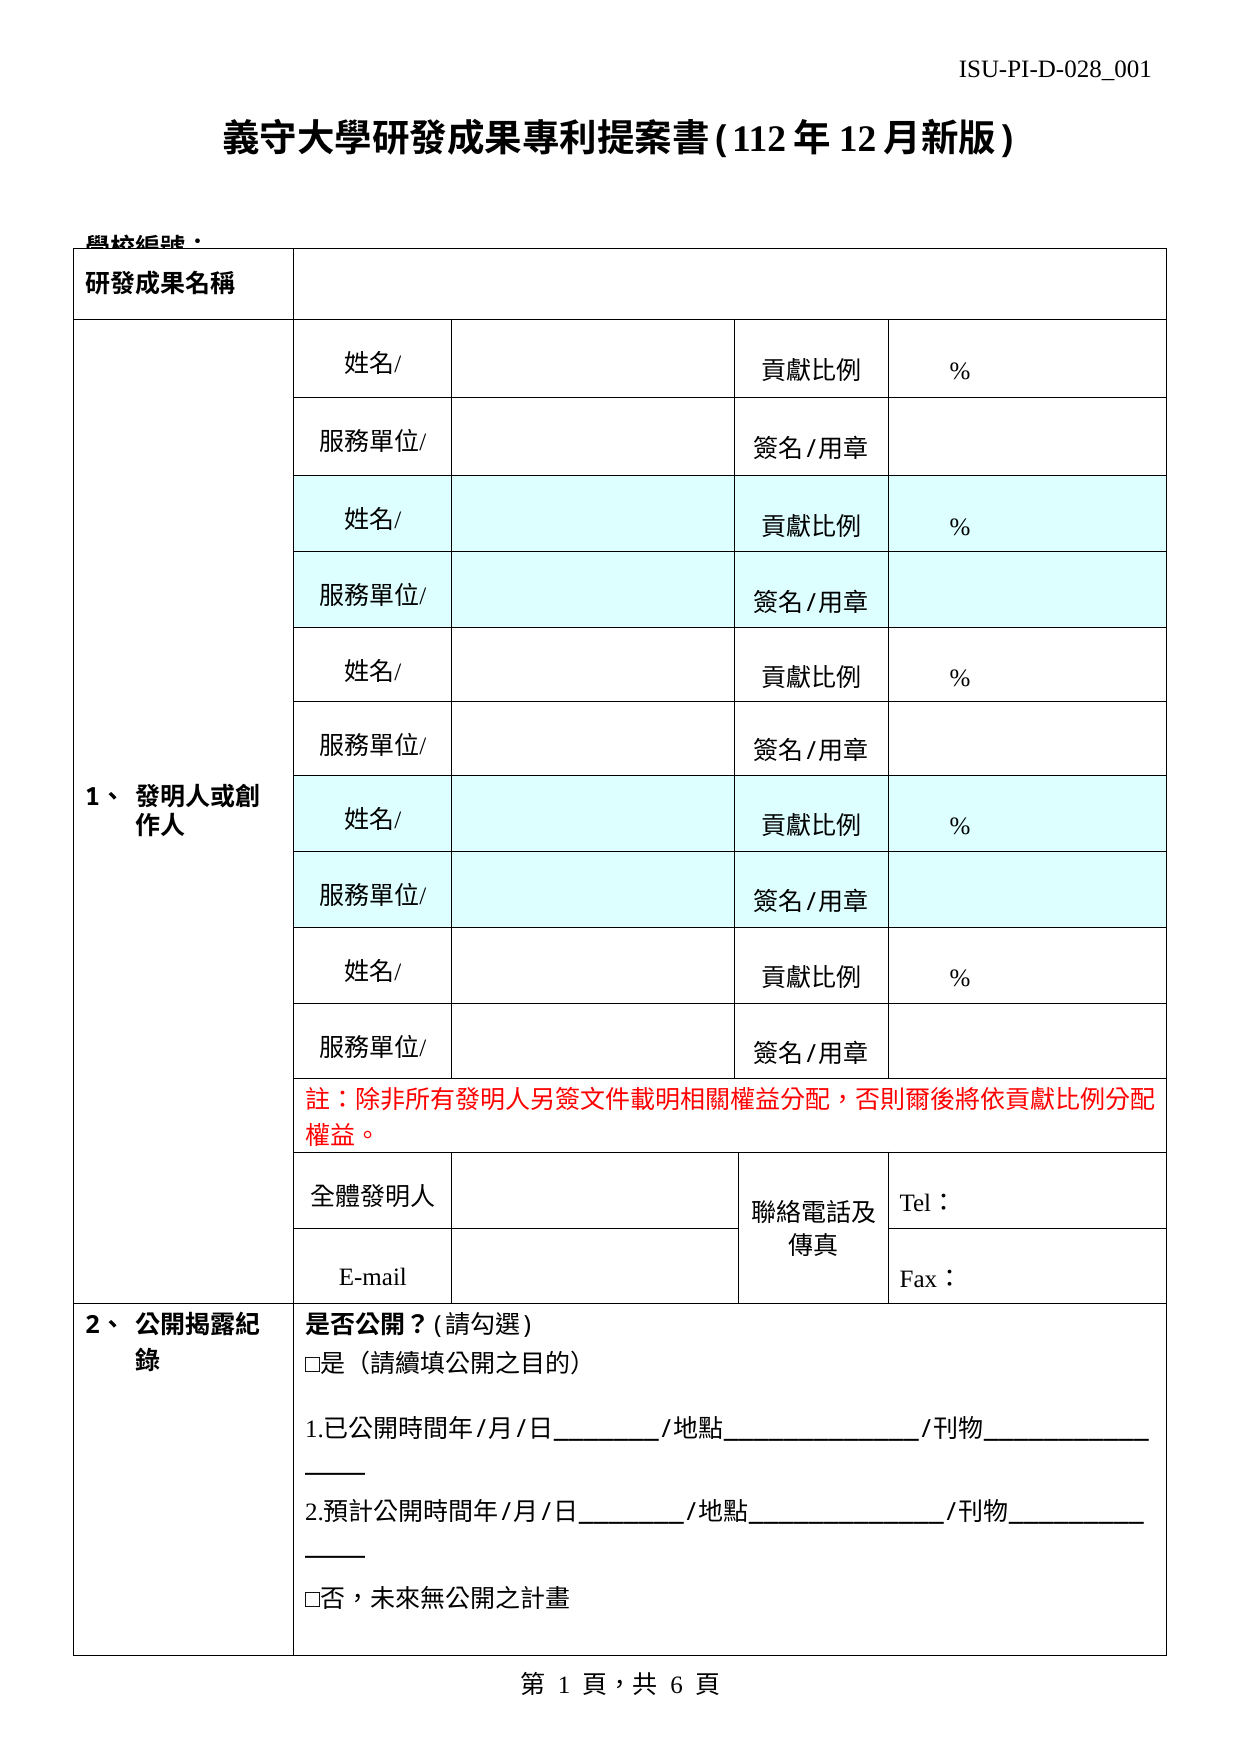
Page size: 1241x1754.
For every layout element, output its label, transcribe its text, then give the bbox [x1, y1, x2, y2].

table_cell 貢獻比例 [735, 628, 888, 701]
table_cell 服務單位/ 職稱 [294, 552, 451, 627]
table_cell 服務單位/ 職稱 [294, 398, 451, 475]
table_cell % [889, 628, 1166, 701]
table_cell [452, 1153, 738, 1228]
table_cell 服務單位/ 職稱 [294, 852, 451, 927]
table_cell [889, 552, 1166, 627]
table_cell 簽名/用章 [735, 702, 888, 775]
table_cell [452, 398, 734, 475]
table_cell [889, 398, 1166, 475]
table_cell 公開揭露紀錄 [74, 1304, 293, 1655]
table_cell 貢獻比例 [735, 320, 888, 397]
table_cell [889, 852, 1166, 927]
text 義守大學研發成果專利提案書(112年12月新版) [89, 93, 1152, 156]
table_cell 服務單位/ 職稱 [294, 702, 451, 775]
table_cell [452, 776, 734, 851]
table_cell 姓名/ 身分證號 [294, 628, 451, 701]
table_cell [452, 1004, 734, 1078]
table_cell [889, 702, 1166, 775]
table_cell 服務單位/ 職稱 [294, 1004, 451, 1078]
table_cell % [889, 776, 1166, 851]
table_cell 姓名/ 身分證號 [294, 320, 451, 397]
table_cell 簽名/用章 [735, 552, 888, 627]
table_cell 研發成果名稱 [74, 249, 293, 318]
table_cell [452, 320, 734, 397]
table_cell 註：除非所有發明人另簽文件載明相關權益分配，否則爾後將依貢獻比例分配權益。 [294, 1079, 1166, 1152]
table_cell [294, 249, 1166, 318]
table_cell 聯絡電話及傳真 [739, 1153, 888, 1303]
table_cell 發明人或創作人 [74, 320, 293, 1303]
table_cell 姓名/ 身分證號 [294, 776, 451, 851]
table_cell 全體發明人代表人 [294, 1153, 451, 1228]
table_cell 簽名/用章 [735, 1004, 888, 1078]
table_cell 貢獻比例 [735, 776, 888, 851]
table_cell [889, 1004, 1166, 1078]
table_cell 簽名/用章 [735, 852, 888, 927]
table_cell E-mail [294, 1229, 451, 1303]
table_cell [452, 702, 734, 775]
table_cell % [889, 320, 1166, 397]
table_cell % [889, 928, 1166, 1002]
table_cell [452, 852, 734, 927]
table_cell [452, 928, 734, 1002]
table_cell 簽名/用章 [735, 398, 888, 475]
table_cell [452, 628, 734, 701]
table_cell 是否公開？(請勾選) □是（請續填公開之目的） 1.已公開時間年/月/日_______/地點_____________/刊物_______________ 2.預計公開時間年/月/日_______/地點_____________/刊物_____________ □否，未來無公開之計畫 [294, 1304, 1166, 1655]
table_cell 姓名/ 身分證號 [294, 928, 451, 1002]
table_cell Fax： [889, 1229, 1166, 1303]
table_cell [452, 476, 734, 551]
table_header 學校編號： [74, 204, 1166, 248]
table_cell 貢獻比例 [735, 928, 888, 1002]
table_cell % [889, 476, 1166, 551]
table_cell [452, 1229, 738, 1303]
table_cell Tel： [889, 1153, 1166, 1228]
table_cell 姓名/ 身分證號 [294, 476, 451, 551]
table_cell [452, 552, 734, 627]
table_cell 貢獻比例 [735, 476, 888, 551]
